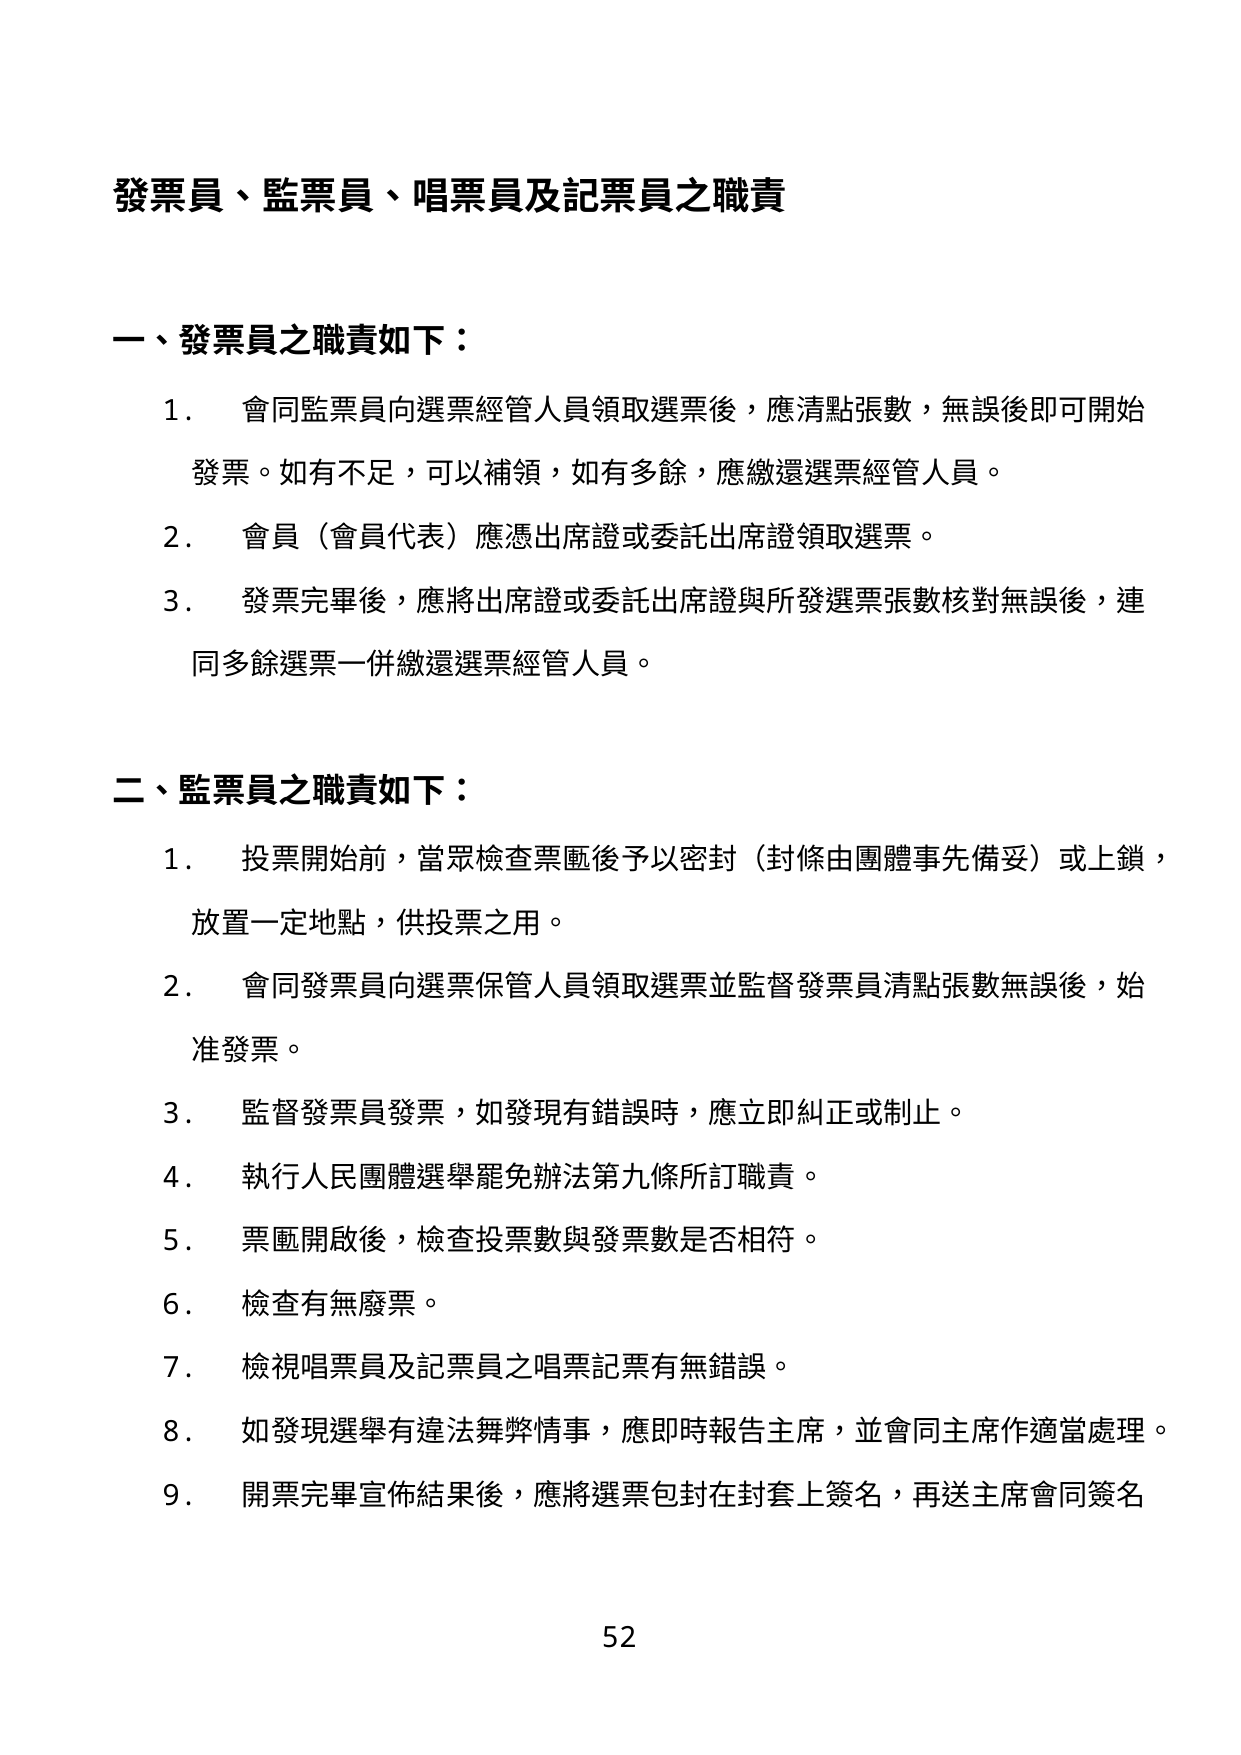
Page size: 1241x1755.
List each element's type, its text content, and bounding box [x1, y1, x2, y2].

text 一、發票員之職責如下： [112, 314, 1164, 362]
list 會員（會員代表）應憑出席證或委託出席證領取選票。 [162, 513, 1164, 556]
list 發票完畢後，應將出席證或委託出席證與所發選票張數核對無誤後，連同多餘選票一併繳還選票經管人員。 [162, 577, 1164, 683]
list 票匭開啟後，檢查投票數與發票數是否相符。 [162, 1217, 1164, 1259]
list 開票完畢宣佈結果後，應將選票包封在封套上簽名，再送主席會同簽名 [162, 1471, 1164, 1513]
subtitle 發票員、監票員、唱票員及記票員之職責 [112, 174, 1164, 219]
list 執行人民團體選舉罷免辦法第九條所訂職責。 [162, 1153, 1164, 1196]
list 投票開始前，當眾檢查票匭後予以密封（封條由團體事先備妥）或上鎖，放置一定地點，供投票之用。 [162, 836, 1164, 942]
list 會同發票員向選票保管人員領取選票並監督發票員清點張數無誤後，始准發票。 [162, 963, 1164, 1069]
text 二、監票員之職責如下： [112, 763, 1164, 812]
list 監督發票員發票，如發現有錯誤時，應立即糾正或制止。 [162, 1090, 1164, 1132]
list 檢查有無廢票。 [162, 1280, 1164, 1323]
list 會同監票員向選票經管人員領取選票後，應清點張數，無誤後即可開始發票。如有不足，可以補領，如有多餘，應繳還選票經管人員。 [162, 387, 1164, 492]
list 如發現選舉有違法舞弊情事，應即時報告主席，並會同主席作適當處理。 [162, 1407, 1164, 1450]
list 檢視唱票員及記票員之唱票記票有無錯誤。 [162, 1344, 1164, 1386]
